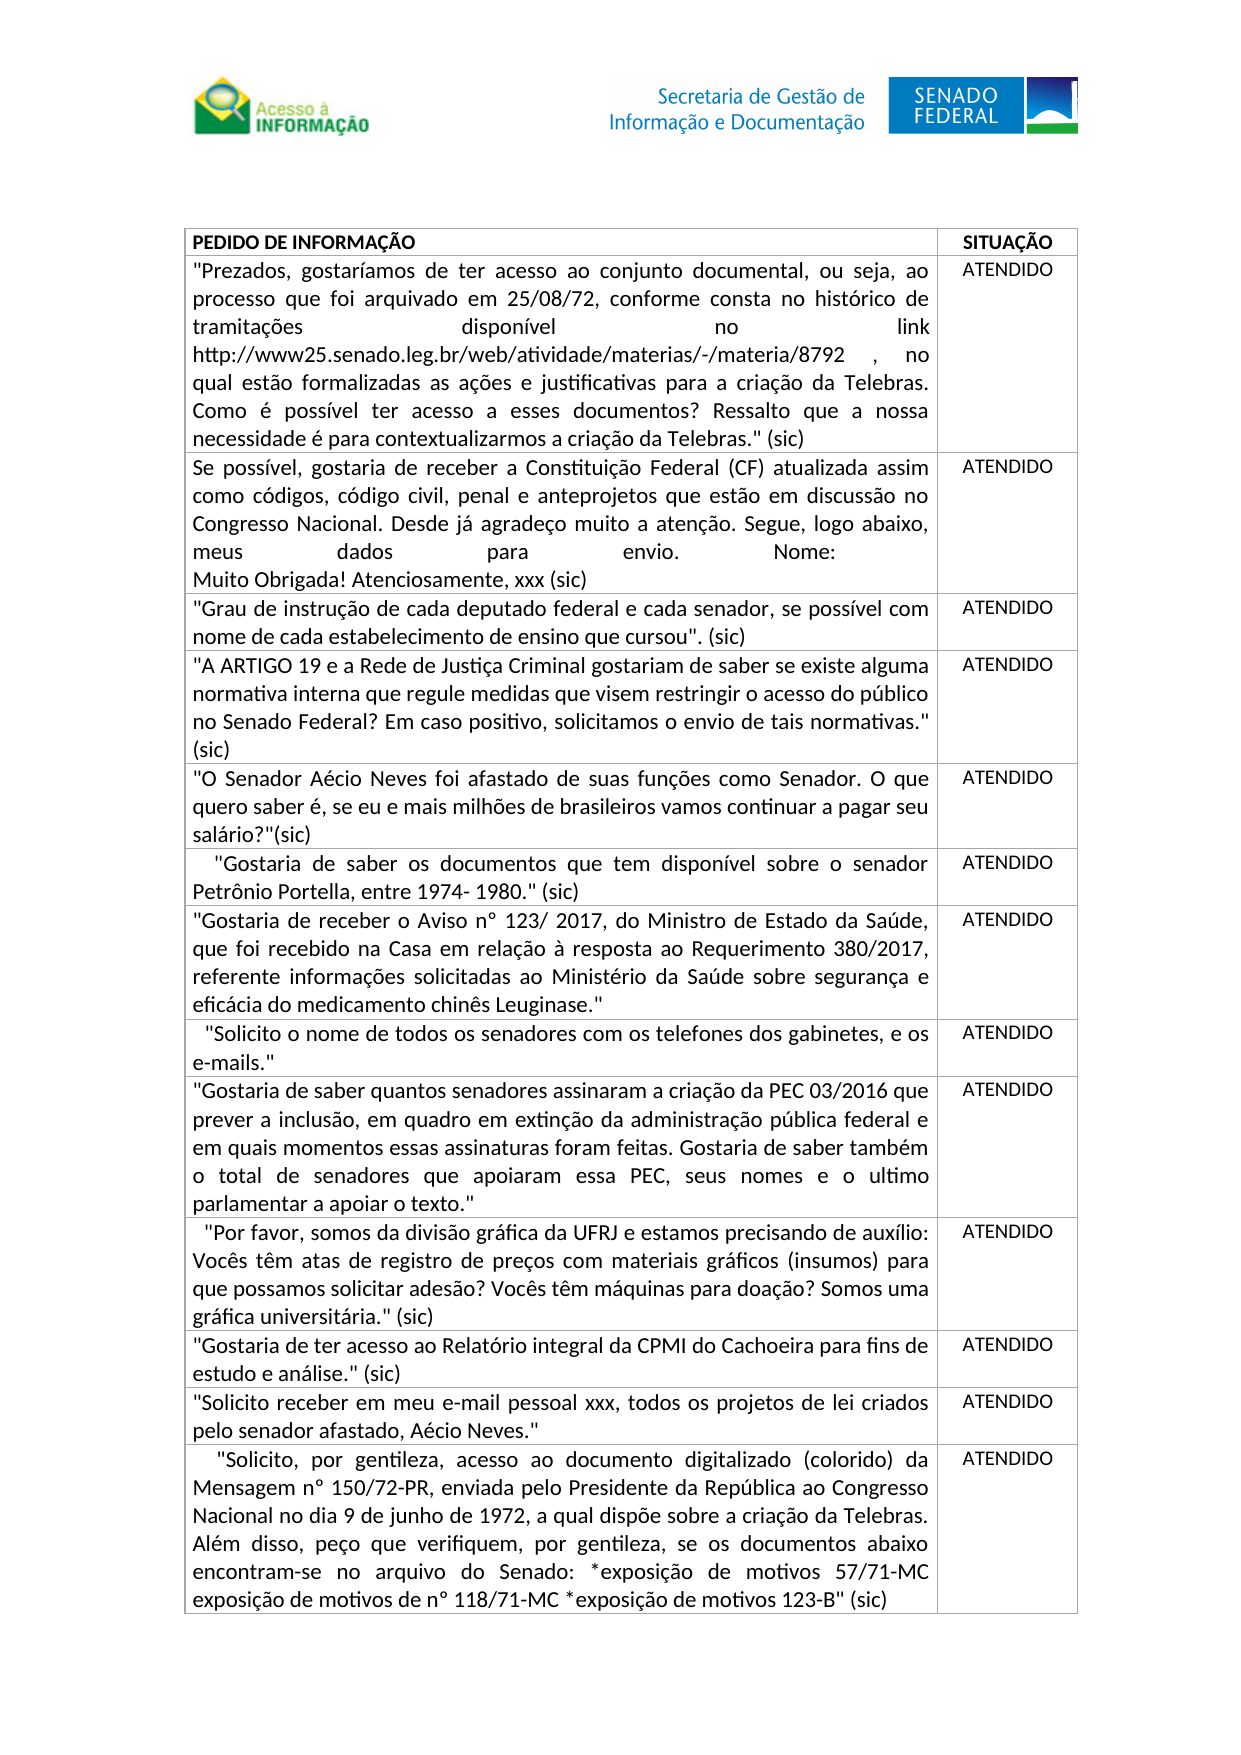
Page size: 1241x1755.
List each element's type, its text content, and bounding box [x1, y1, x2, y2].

table_cell ATENDIDO [938, 453, 1077, 593]
table_cell ATENDIDO [938, 1388, 1077, 1444]
table_cell "Gostaria de receber o Aviso nº 123/ 2017, do Ministro de Estado da Saúde, que foi recebido na Casa em relação à resposta ao Requerimento 380/2017, referente informações solicitadas ao Ministério da Saúde sobre segurança e eficácia do medicamento chinês Leuginase." [186, 906, 937, 1018]
table_cell ATENDIDO [938, 1218, 1077, 1330]
table_cell "Solicito o nome de todos os senadores com os telefones dos gabinetes, e os e-mails." [186, 1020, 937, 1076]
table_cell "Gostaria de ter acesso ao Relatório integral da CPMI do Cachoeira para fins de estudo e análise." (sic) [186, 1331, 937, 1387]
table_cell ATENDIDO [938, 1077, 1077, 1217]
table_cell "Solicito, por gentileza, acesso ao documento digitalizado (colorido) da Mensagem nº 150/72-PR, enviada pelo Presidente da República ao Congresso Nacional no dia 9 de junho de 1972, a qual dispõe sobre a criação da Telebras. Além disso, peço que verifiquem, por gentileza, se os documentos abaixo encontram-se no arquivo do Senado: *exposição de motivos 57/71-MC exposição de motivos de nº 118/71-MC *exposição de motivos 123-B" (sic) [186, 1445, 937, 1613]
table_header PEDIDO DE INFORMAÇÃO [186, 229, 937, 255]
table_cell ATENDIDO [938, 764, 1077, 848]
table_cell "Solicito receber em meu e-mail pessoal xxx, todos os projetos de lei criados pelo senador afastado, Aécio Neves." [186, 1388, 937, 1444]
table_cell ATENDIDO [938, 906, 1077, 1018]
table_header SITUAÇÃO [938, 229, 1077, 255]
table_cell ATENDIDO [938, 1445, 1077, 1613]
table_cell ATENDIDO [938, 1020, 1077, 1076]
table_cell "A ARTIGO 19 e a Rede de Justiça Criminal gostariam de saber se existe alguma normativa interna que regule medidas que visem restringir o acesso do público no Senado Federal? Em caso positivo, solicitamos o envio de tais normativas." (sic) [186, 651, 937, 763]
table_cell "Por favor, somos da divisão gráfica da UFRJ e estamos precisando de auxílio: Vocês têm atas de registro de preços com materiais gráficos (insumos) para que possamos solicitar adesão? Vocês têm máquinas para doação? Somos uma gráfica universitária." (sic) [186, 1218, 937, 1330]
table_cell ATENDIDO [938, 256, 1077, 452]
table_cell ATENDIDO [938, 1331, 1077, 1387]
table_cell Se possível, gostaria de receber a Constituição Federal (CF) atualizada assim como códigos, código civil, penal e anteprojetos que estão em discussão no Congresso Nacional. Desde já agradeço muito a atenção. Segue, logo abaixo, meus dados para envio. Nome: Muito Obrigada! Atenciosamente, xxx (sic) [186, 453, 937, 593]
table_cell "Gostaria de saber os documentos que tem disponível sobre o senador Petrônio Portella, entre 1974- 1980." (sic) [186, 849, 937, 905]
table_cell "O Senador Aécio Neves foi afastado de suas funções como Senador. O que quero saber é, se eu e mais milhões de brasileiros vamos continuar a pagar seu salário?"(sic) [186, 764, 937, 848]
table_cell "Prezados, gostaríamos de ter acesso ao conjunto documental, ou seja, ao processo que foi arquivado em 25/08/72, conforme consta no histórico de tramitações disponível no link http://www25.senado.leg.br/web/atividade/materias/-/materia/8792 , no qual estão formalizadas as ações e justificativas para a criação da Telebras. Como é possível ter acesso a esses documentos? Ressalto que a nossa necessidade é para contextualizarmos a criação da Telebras." (sic) [186, 256, 937, 452]
table_cell "Grau de instrução de cada deputado federal e cada senador, se possível com nome de cada estabelecimento de ensino que cursou". (sic) [186, 594, 937, 650]
table_cell ATENDIDO [938, 651, 1077, 763]
table_cell "Gostaria de saber quantos senadores assinaram a criação da PEC 03/2016 que prever a inclusão, em quadro em extinção da administração pública federal e em quais momentos essas assinaturas foram feitas. Gostaria de saber também o total de senadores que apoiaram essa PEC, seus nomes e o ultimo parlamentar a apoiar o texto." [186, 1077, 937, 1217]
table_cell ATENDIDO [938, 849, 1077, 905]
table_cell ATENDIDO [938, 594, 1077, 650]
